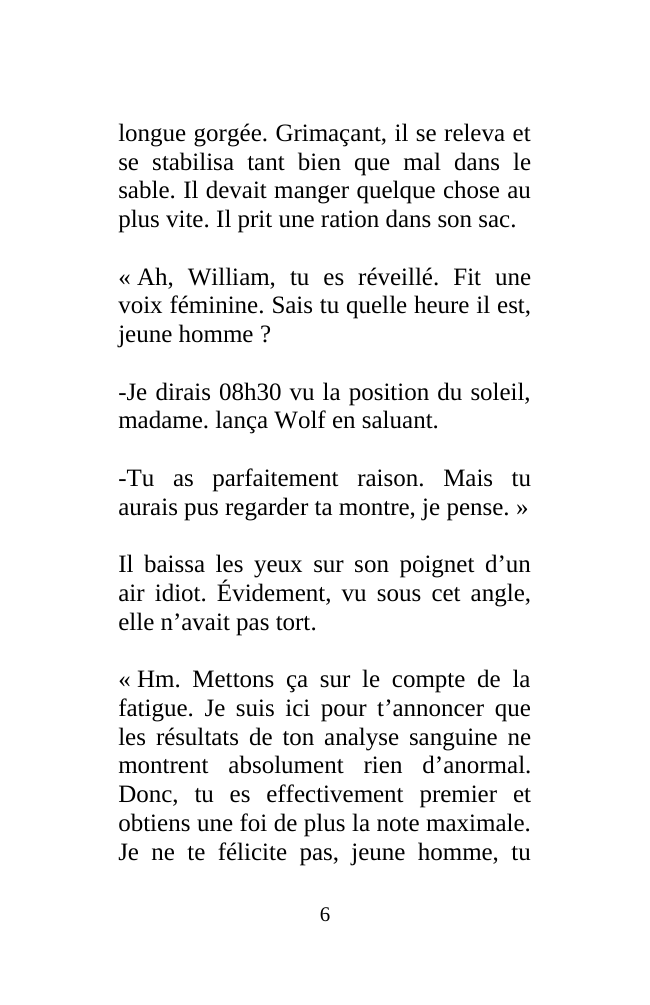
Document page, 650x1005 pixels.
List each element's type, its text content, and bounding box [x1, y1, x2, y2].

text « Hm. Mettons ça sur le compte de la fatigue. Je suis ici pour t’annoncer que les résultats de ton analyse sanguine ne montrent absolument rien d’anormal. Donc, tu es effectivement premier et obtiens une foi de plus la note maximale. Je ne te félicite pas, jeune homme, tu [118, 664, 531, 866]
text -Je dirais 08h30 vu la position du soleil, madame. lança Wolf en saluant. [118, 377, 531, 434]
text longue gorgée. Grimaçant, il se releva et se stabilisa tant bien que mal dans le sable. Il devait manger quelque chose au plus vite. Il prit une ration dans son sac. [118, 118, 531, 233]
text -Tu as parfaitement raison. Mais tu aurais pus regarder ta montre, je pense. » [118, 463, 531, 521]
text Il baissa les yeux sur son poignet d’un air idiot. Évidement, vu sous cet angle, elle n’avait pas tort. [118, 549, 531, 636]
text « Ah, William, tu es réveillé. Fit une voix féminine. Sais tu quelle heure il est, jeune homme ? [118, 262, 531, 348]
